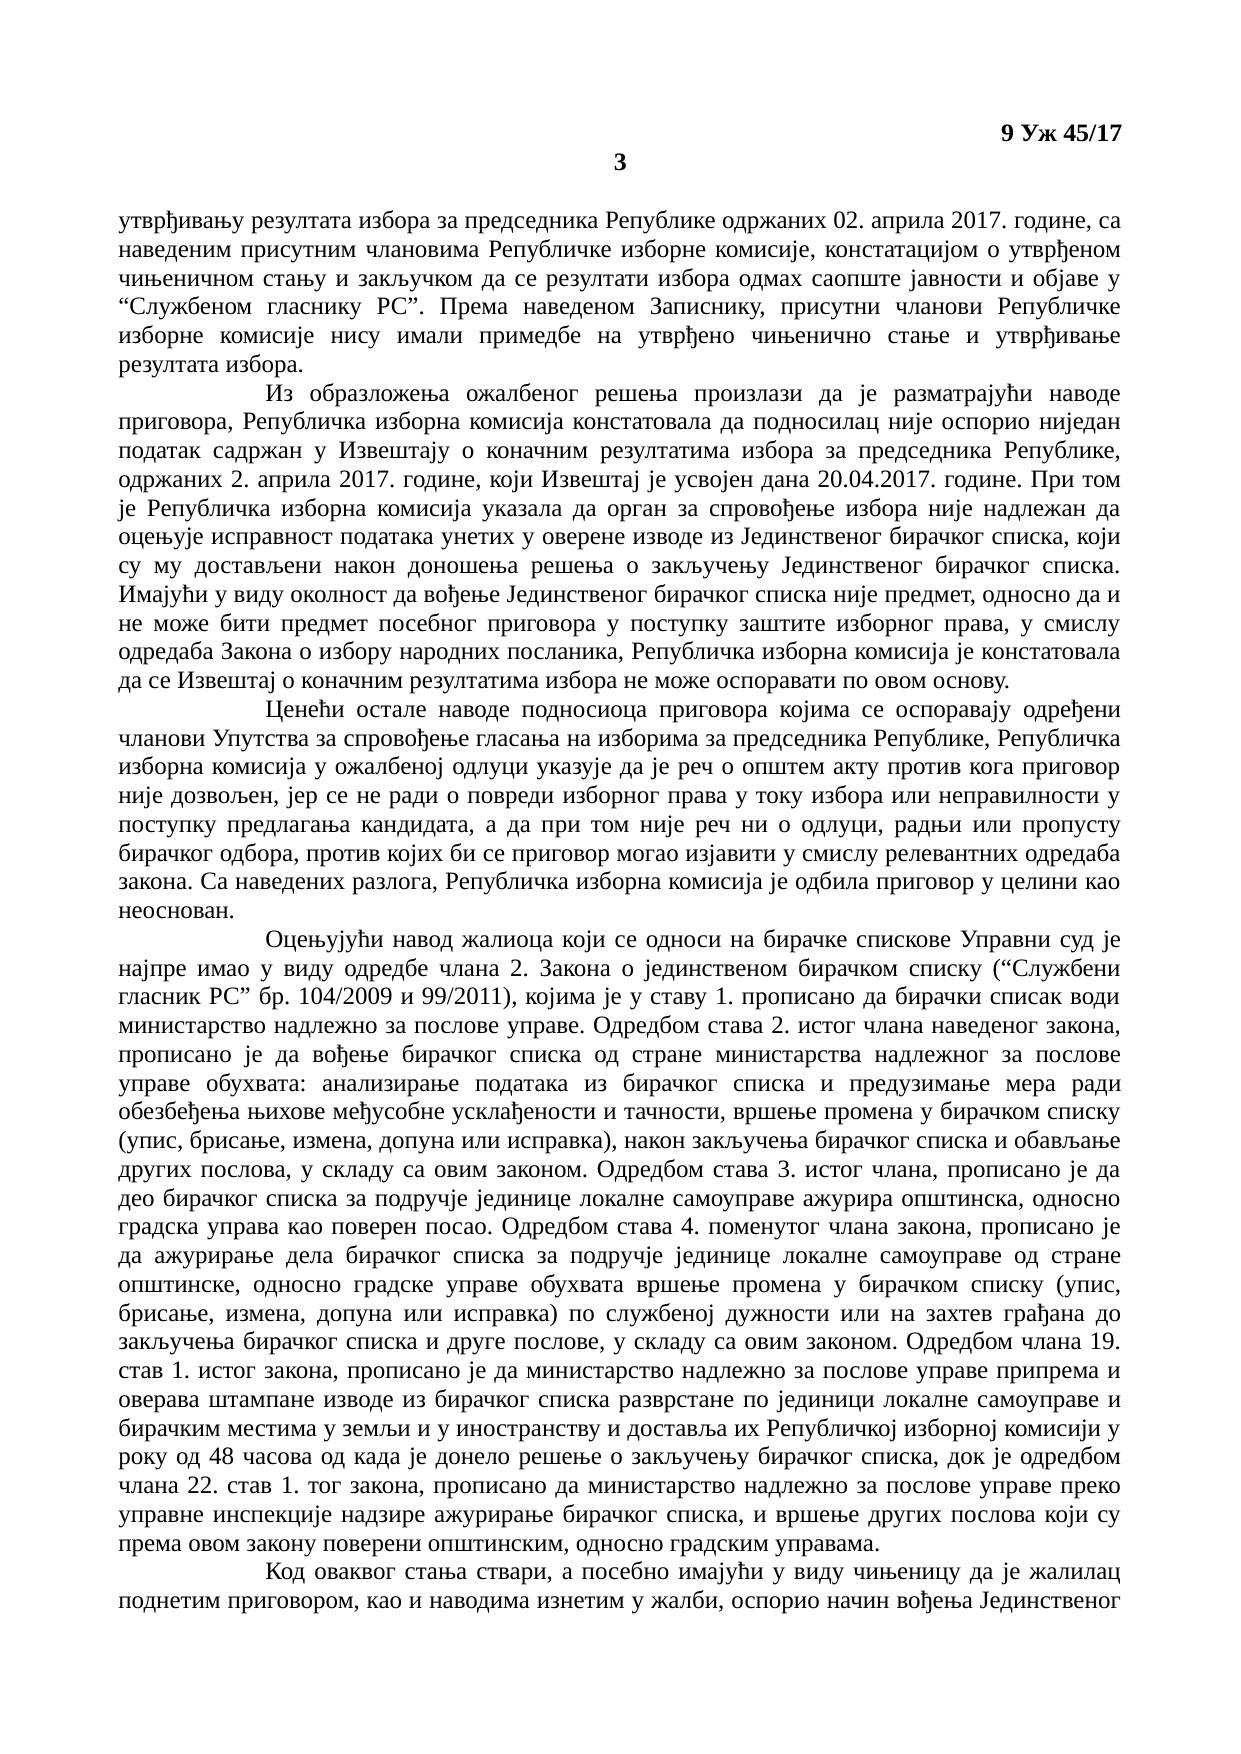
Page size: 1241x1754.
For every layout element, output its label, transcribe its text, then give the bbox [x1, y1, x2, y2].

text Код оваквог стања ствари, а посебно имајући у виду чињеницу да је жалилац поднетим приговором, као и наводима изнетим у жалби, оспорио начин вођења Јединственог [118, 1556, 1122, 1614]
text утврђивању резултата избора за председника Републике одржаних 02. априла 2017. године, са наведеним присутним члановима Републичке изборне комисије, констатацијом о утврђеном чињеничном стању и закључком да се резултати избора одмах саопште јавности и објаве у “Службеном гласнику РС”. Према наведеном Записнику, присутни чланови Републичке изборне комисије нису имали примедбе на утврђено чињенично стање и утврђивање резултата избора. [118, 205, 1122, 378]
text Из образложења ожалбеног решења произлази да је разматрајући наводе приговора, Републичка изборна комисија констатовала да подносилац није оспорио ниједан податак садржан у Извештају о коначним резултатима избора за председника Републике, одржаних 2. априла 2017. године, који Извештај је усвојен дана 20.04.2017. године. При том је Републичка изборна комисија указала да орган за спровођење избора није надлежан да оцењује исправност података унетих у оверене изводе из Јединственог бирачког списка, који су му достављени након доношења решења о закључењу Јединственог бирачког списка. Имајући у виду околност да вођење Јединственог бирачког списка није предмет, односно да и не може бити предмет посебног приговора у поступку заштите изборног права, у смислу одредаба Закона о избору народних посланика, Републичка изборна комисија је констатовала да се Извештај о коначним резултатима избора не може оспоравати по овом основу. [118, 378, 1122, 694]
text Оцењујући навод жалиоца који се односи на бирачке спискове Управни суд је најпре имао у виду одредбе члана 2. Закона о јединственом бирачком списку (“Службени гласник РС” бр. 104/2009 и 99/2011), којима је у ставу 1. прописано да бирачки списак води министарство надлежно за послове управе. Одредбом става 2. истог члана наведеног закона, прописано је да вођење бирачког списка од стране министарства надлежног за послове управе обухвата: анализирање података из бирачког списка и предузимање мера ради обезбеђења њихове међусобне усклађености и тачности, вршење промена у бирачком списку (упис, брисање, измена, допуна или исправка), након закључења бирачког списка и обављање других послова, у складу са овим законом. Одредбом става 3. истог члана, прописано је да део бирачког списка за подручје јединице локалне самоуправе ажурира општинска, односно градска управа као поверен посао. Одредбом става 4. поменутог члана закона, прописано је да ажурирање дела бирачког списка за подручје јединице локалне самоуправе од стране општинске, односно градске управе обухвата вршење промена у бирачком списку (упис, брисање, измена, допуна или исправка) по службеној дужности или на захтев грађана до закључења бирачког списка и друге послове, у складу са овим законом. Одредбом члана 19. став 1. истог закона, прописано је да министарство надлежно за послове управе припрема и оверава штампане изводе из бирачког списка разврстане по јединици локалне самоуправе и бирачким местима у земљи и у иностранству и доставља их Републичкој изборној комисији у року од 48 часова од када је донело решење о закључењу бирачког списка, док је одредбом члана 22. став 1. тог закона, прописано да министарство надлежно за послове управе преко управне инспекције надзире ажурирање бирачког списка, и вршење других послова који су према овом закону поверени општинским, односно градским управама. [118, 924, 1122, 1556]
text Ценећи остале наводе подносиоца приговора којима се оспоравају одређени чланови Упутства за спровођење гласања на изборима за председника Републике, Републичка изборна комисија у ожалбеној одлуци указује да је реч о општем акту против кога приговор није дозвољен, јер се не ради о повреди изборног права у току избора или неправилности у поступку предлагања кандидата, а да при том није реч ни о одлуци, радњи или пропусту бирачког одбора, против којих би се приговор могао изјавити у смислу релевантних одредаба закона. Са наведених разлога, Републичка изборна комисија је одбила приговор у целини као неоснован. [118, 694, 1122, 924]
